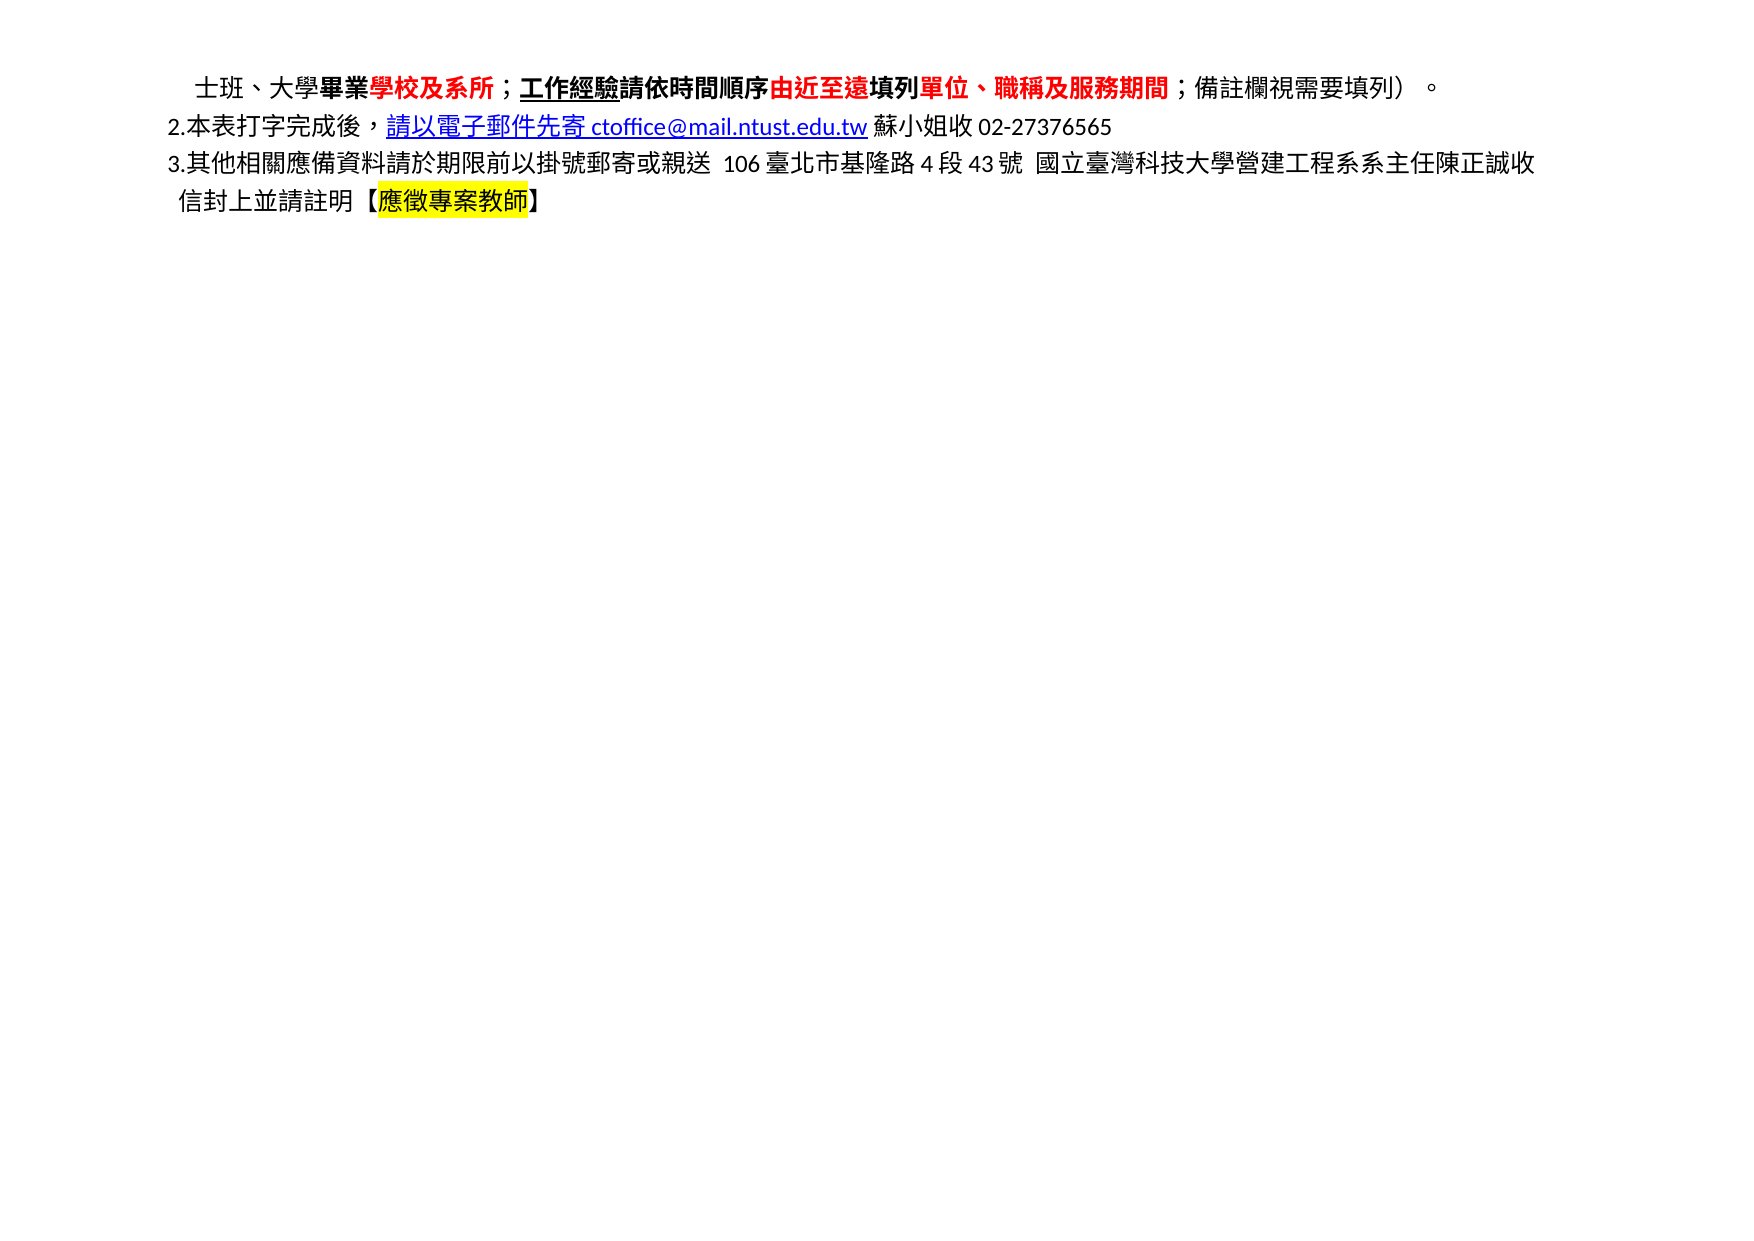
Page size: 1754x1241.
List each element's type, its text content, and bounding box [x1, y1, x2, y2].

text 士班、大學畢業學校及系所；工作經驗請依時間順序由近至遠填列單位、職稱及服務期間；備註欄視需要填列）。 [121, 68, 1604, 106]
text 2.本表打字完成後，請以電子郵件先寄ctoffice@mail.ntust.edu.tw 蘇小姐收02-27376565 [150, 106, 1604, 143]
text 3.其他相關應備資料請於期限前以掛號郵寄或親送 106臺北市基隆路4段43號 國立臺灣科技大學營建工程系系主任陳正誠收 [150, 143, 1604, 181]
text 信封上並請註明【應徵專案教師】 [150, 181, 1604, 218]
